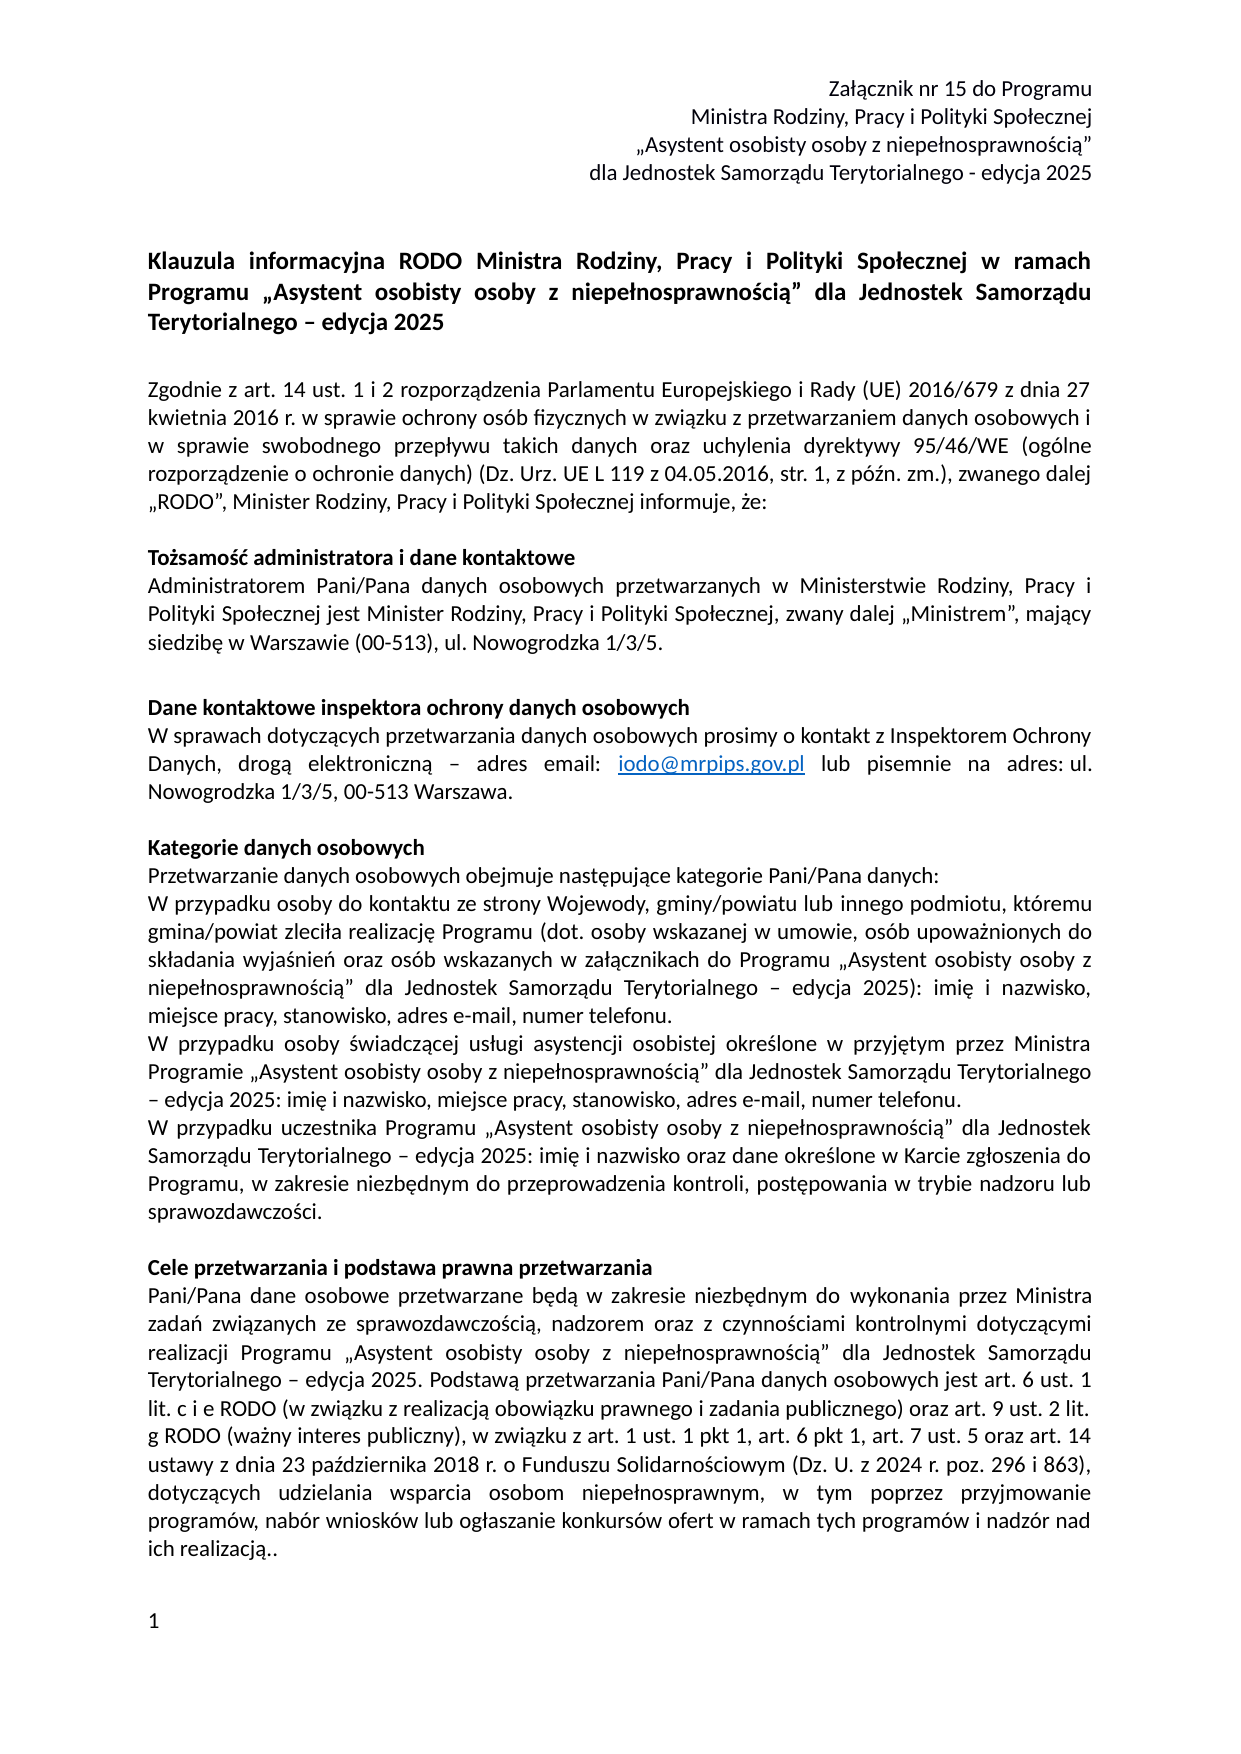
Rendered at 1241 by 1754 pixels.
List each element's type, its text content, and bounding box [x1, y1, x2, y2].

text Kategorie danych osobowych [148, 833, 1093, 861]
text „Asystent osobisty osoby z niepełnosprawnością” [148, 130, 1093, 158]
text Administratorem Pani/Pana danych osobowych przetwarzanych w Ministerstwie Rodziny, Pracy i Polityki Społecznej jest Minister Rodziny, Pracy i Polityki Społecznej, zwany dalej „Ministrem”, mający siedzibę w Warszawie (00-513), ul. Nowogrodzka 1/3/5. [148, 572, 1093, 656]
text W przypadku osoby świadczącej usługi asystencji osobistej określone w przyjętym przez Ministra Programie „Asystent osobisty osoby z niepełnosprawnością” dla Jednostek Samorządu Terytorialnego – edycja 2025: imię i nazwisko, miejsce pracy, stanowisko, adres e-mail, numer telefonu. [148, 1029, 1093, 1113]
text Ministra Rodziny, Pracy i Polityki Społecznej [148, 102, 1093, 130]
subtitle Dane kontaktowe inspektora ochrony danych osobowych [148, 693, 1093, 721]
text Klauzula informacyjna RODO Ministra Rodziny, Pracy i Polityki Społecznej w ramach Programu „Asystent osobisty osoby z niepełnosprawnością” dla Jednostek Samorządu Terytorialnego – edycja 2025 [148, 245, 1093, 337]
text Załącznik nr 15 do Programu [148, 74, 1093, 102]
text Zgodnie z art. 14 ust. 1 i 2 rozporządzenia Parlamentu Europejskiego i Rady (UE) 2016/679 z dnia 27 kwietnia 2016 r. w sprawie ochrony osób fizycznych w związku z przetwarzaniem danych osobowych i w sprawie swobodnego przepływu takich danych oraz uchylenia dyrektywy 95/46/WE (ogólne rozporządzenie o ochronie danych) (Dz. Urz. UE L 119 z 04.05.2016, str. 1, z późn. zm.), zwanego dalej „RODO”, Minister Rodziny, Pracy i Polityki Społecznej informuje, że: [148, 375, 1093, 516]
text dla Jednostek Samorządu Terytorialnego - edycja 2025 [148, 158, 1093, 186]
text W sprawach dotyczących przetwarzania danych osobowych prosimy o kontakt z Inspektorem Ochrony Danych, drogą elektroniczną – adres email: iodo@mrpips.gov.pl lub pisemnie na adres: ul. Nowogrodzka 1/3/5, 00-513 Warszawa. [148, 721, 1093, 805]
text W przypadku osoby do kontaktu ze strony Wojewody, gminy/powiatu lub innego podmiotu, któremu gmina/powiat zleciła realizację Programu (dot. osoby wskazanej w umowie, osób upoważnionych do składania wyjaśnień oraz osób wskazanych w załącznikach do Programu „Asystent osobisty osoby z niepełnosprawnością” dla Jednostek Samorządu Terytorialnego – edycja 2025): imię i nazwisko, miejsce pracy, stanowisko, adres e-mail, numer telefonu. [148, 889, 1093, 1029]
text Cele przetwarzania i podstawa prawna przetwarzania [148, 1253, 1093, 1282]
text W przypadku uczestnika Programu „Asystent osobisty osoby z niepełnosprawnością” dla Jednostek Samorządu Terytorialnego – edycja 2025: imię i nazwisko oraz dane określone w Karcie zgłoszenia do Programu, w zakresie niezbędnym do przeprowadzenia kontroli, postępowania w trybie nadzoru lub sprawozdawczości. [148, 1113, 1093, 1226]
subtitle Tożsamość administratora i dane kontaktowe [148, 543, 1093, 572]
text Pani/Pana dane osobowe przetwarzane będą w zakresie niezbędnym do wykonania przez Ministra zadań związanych ze sprawozdawczością, nadzorem oraz z czynnościami kontrolnymi dotyczącymi realizacji Programu „Asystent osobisty osoby z niepełnosprawnością” dla Jednostek Samorządu Terytorialnego – edycja 2025. Podstawą przetwarzania Pani/Pana danych osobowych jest art. 6 ust. 1 lit. c i e RODO (w związku z realizacją obowiązku prawnego i zadania publicznego) oraz art. 9 ust. 2 lit. g RODO (ważny interes publiczny), w związku z art. 1 ust. 1 pkt 1, art. 6 pkt 1, art. 7 ust. 5 oraz art. 14 ustawy z dnia 23 października 2018 r. o Funduszu Solidarnościowym (Dz. U. z 2024 r. poz. 296 i 863), dotyczących udzielania wsparcia osobom niepełnosprawnym, w tym poprzez przyjmowanie programów, nabór wniosków lub ogłaszanie konkursów ofert w ramach tych programów i nadzór nad ich realizacją.. [148, 1282, 1093, 1562]
text Przetwarzanie danych osobowych obejmuje następujące kategorie Pani/Pana danych: [148, 861, 1093, 889]
